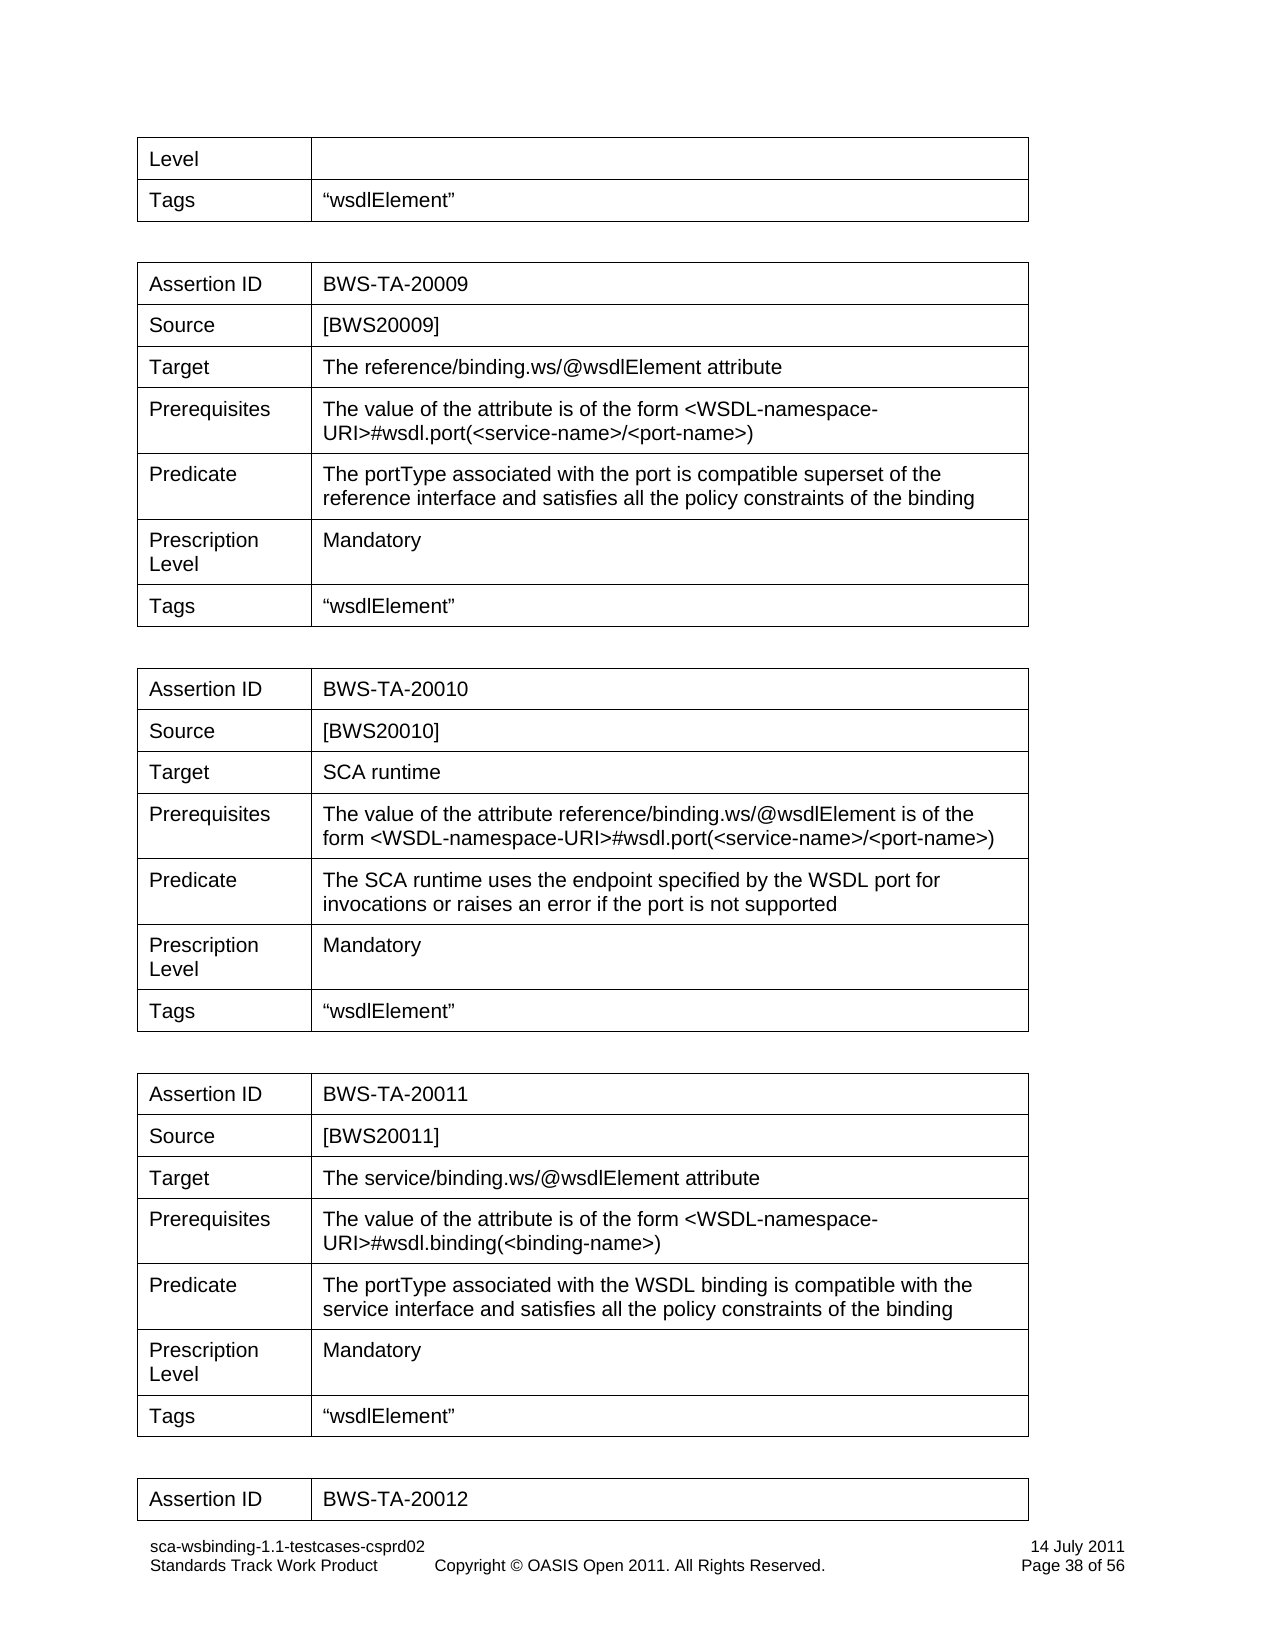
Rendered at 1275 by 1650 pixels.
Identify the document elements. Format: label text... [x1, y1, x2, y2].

table_header BWS-TA-20010 [312, 669, 1028, 709]
table_cell [BWS20010] [312, 710, 1028, 751]
table_cell “wsdlElement” [312, 990, 1028, 1031]
table_cell The value of the attribute reference/binding.ws/@wsdlElement is of the form <WSDL-namespace-URI>#wsdl.port(<service-name>/<port-name>) [312, 794, 1028, 858]
table_cell Target [138, 752, 311, 792]
table_cell Tags [138, 585, 311, 626]
table_cell The portType associated with the port is compatible superset of the reference interface and satisfies all the policy constraints of the binding [312, 454, 1028, 518]
table_cell Prescription Level [138, 520, 311, 584]
table_cell Source [138, 305, 311, 346]
table_cell Prescription Level [138, 925, 311, 989]
table_cell “wsdlElement” [312, 1396, 1028, 1436]
table_cell [BWS20011] [312, 1115, 1028, 1156]
table_cell Mandatory [312, 520, 1028, 584]
table_cell Predicate [138, 859, 311, 924]
table_cell Mandatory [312, 925, 1028, 989]
table_cell Prescription Level [138, 1330, 311, 1394]
table_cell Tags [138, 990, 311, 1031]
table_cell [BWS20009] [312, 305, 1028, 346]
table_header BWS-TA-20011 [312, 1074, 1028, 1114]
table_cell Prerequisites [138, 794, 311, 858]
table_cell Predicate [138, 1264, 311, 1329]
table_cell Target [138, 347, 311, 387]
table_cell Mandatory [312, 1330, 1028, 1394]
table_header Assertion ID [138, 1074, 311, 1114]
table_header Assertion ID [138, 1479, 311, 1519]
table_cell The value of the attribute is of the form <WSDL-namespace-URI>#wsdl.port(<service-name>/<port-name>) [312, 388, 1028, 453]
table_cell Tags [138, 180, 311, 221]
table_header Assertion ID [138, 263, 311, 304]
table_cell Target [138, 1157, 311, 1198]
table_cell “wsdlElement” [312, 585, 1028, 626]
table_cell The SCA runtime uses the endpoint specified by the WSDL port for invocations or raises an error if the port is not supported [312, 859, 1028, 924]
table_header BWS-TA-20012 [312, 1479, 1028, 1519]
table_cell SCA runtime [312, 752, 1028, 792]
table_cell Source [138, 1115, 311, 1156]
table_cell The reference/binding.ws/@wsdlElement attribute [312, 347, 1028, 387]
table_cell “wsdlElement” [312, 180, 1028, 221]
table_cell The portType associated with the WSDL binding is compatible with the service interface and satisfies all the policy constraints of the binding [312, 1264, 1028, 1329]
table_cell Prerequisites [138, 388, 311, 453]
table_header Assertion ID [138, 669, 311, 709]
table_cell [312, 138, 1028, 179]
table_cell Tags [138, 1396, 311, 1436]
table_cell Source [138, 710, 311, 751]
table_cell Predicate [138, 454, 311, 518]
table_cell Prerequisites [138, 1199, 311, 1263]
table_header BWS-TA-20009 [312, 263, 1028, 304]
table_cell The value of the attribute is of the form <WSDL-namespace-URI>#wsdl.binding(<binding-name>) [312, 1199, 1028, 1263]
table_cell The service/binding.ws/@wsdlElement attribute [312, 1157, 1028, 1198]
table_cell Level [138, 138, 311, 179]
